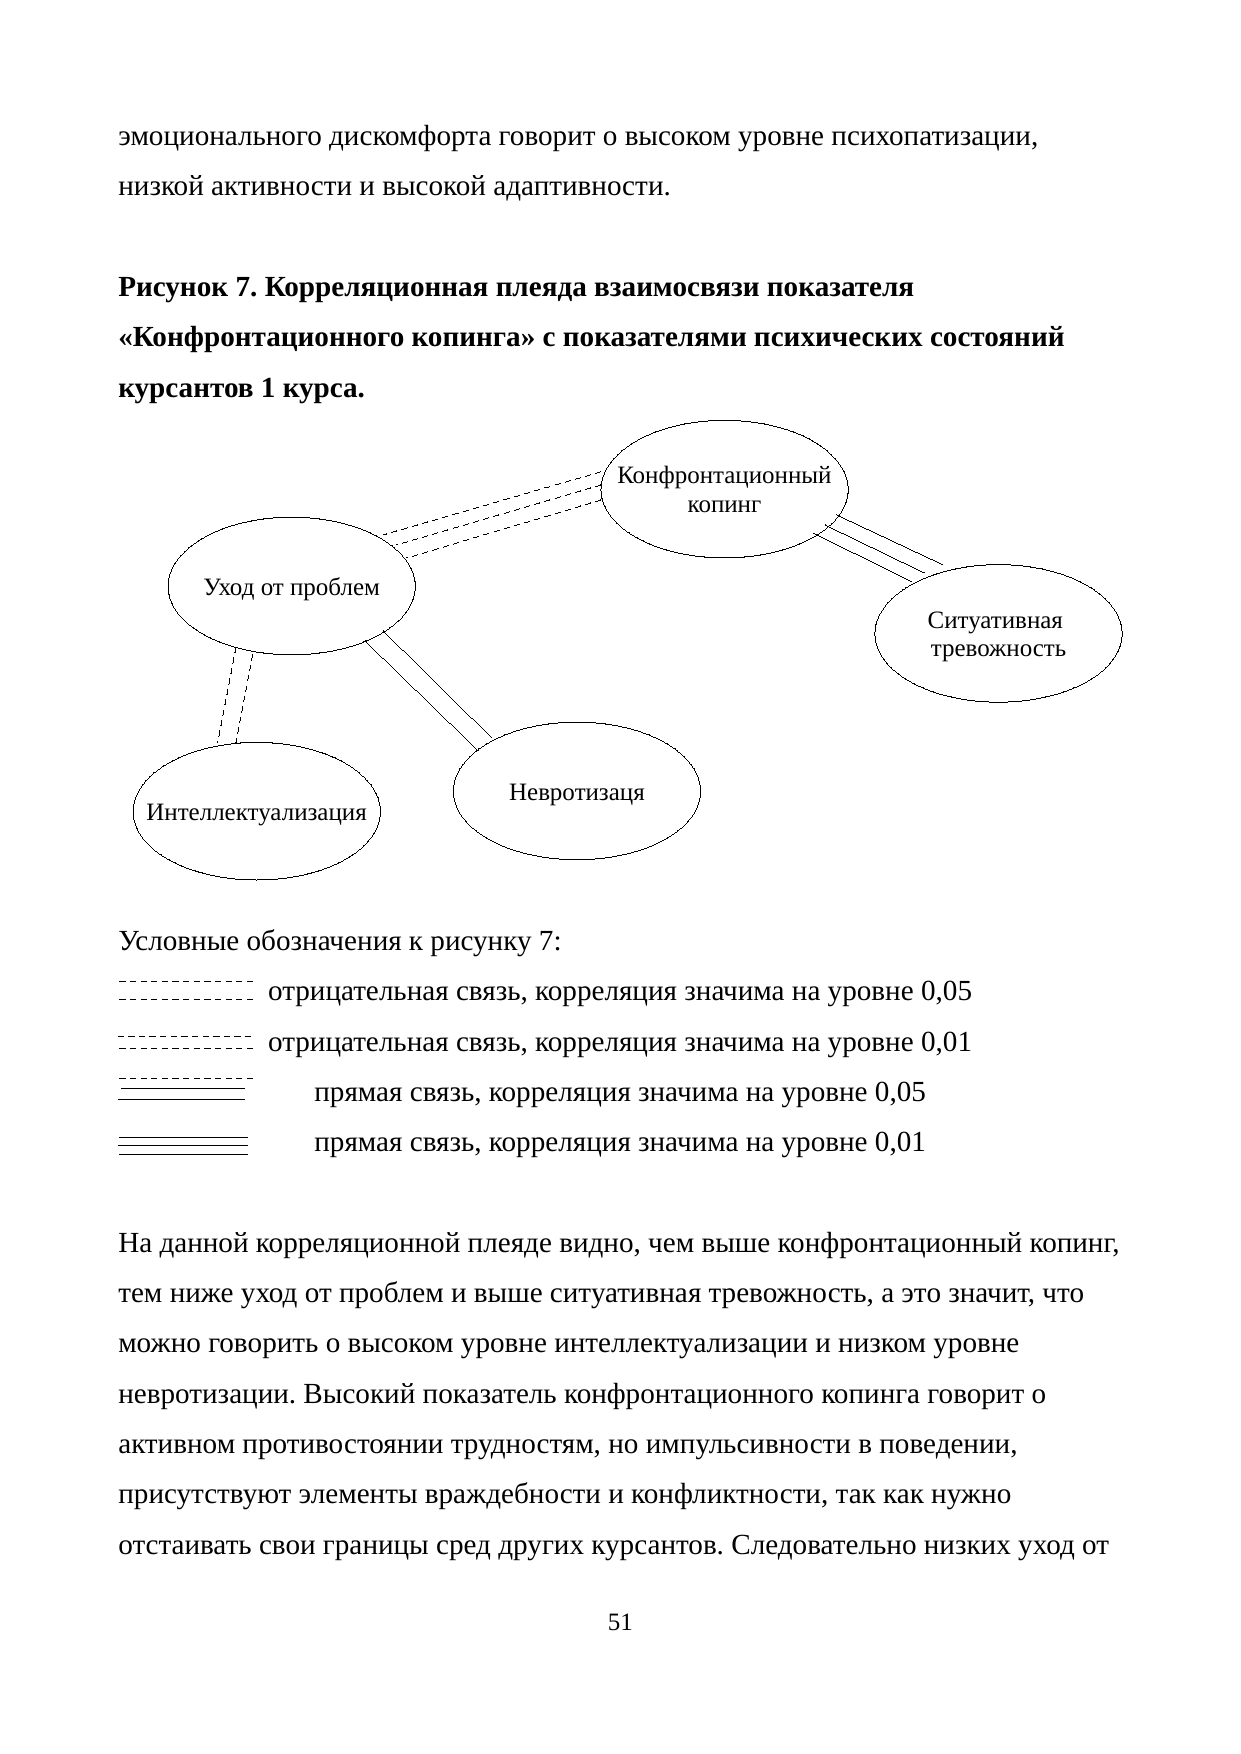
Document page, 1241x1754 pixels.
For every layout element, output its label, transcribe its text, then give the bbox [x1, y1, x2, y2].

text отрицательная связь, корреляция значима на уровне 0,05 [118, 973, 1122, 1007]
text На данной корреляционной плеяде видно, чем выше конфронтационный копинг, тем ниже уход от проблем и выше ситуативная тревожность, а это значит, что можно говорить о высоком уровне интеллектуализации и низком уровне невротизации. Высокий показатель конфронтационного копинга говорит о активном противостоянии трудностям, но импульсивности в поведении, присутствуют элементы враждебности и конфликтности, так как нужно отстаивать свои границы сред других курсантов. Следовательно низких уход от [118, 1225, 1122, 1560]
text эмоционального дискомфорта говорит о высоком уровне психопатизации, низкой активности и высокой адаптивности. [118, 118, 1122, 202]
text прямая связь, корреляция значима на уровне 0,01 [118, 1124, 1122, 1158]
text Рисунок 7. Корреляционная плеяда взаимосвязи показателя «Конфронтационного копинга» с показателями психических состояний курсантов 1 курса. [118, 269, 1122, 403]
text Условные обозначения к рисунку 7: [118, 923, 1122, 957]
text отрицательная связь, корреляция значима на уровне 0,01 [118, 1024, 1122, 1057]
text прямая связь, корреляция значима на уровне 0,05 [118, 1074, 1122, 1108]
